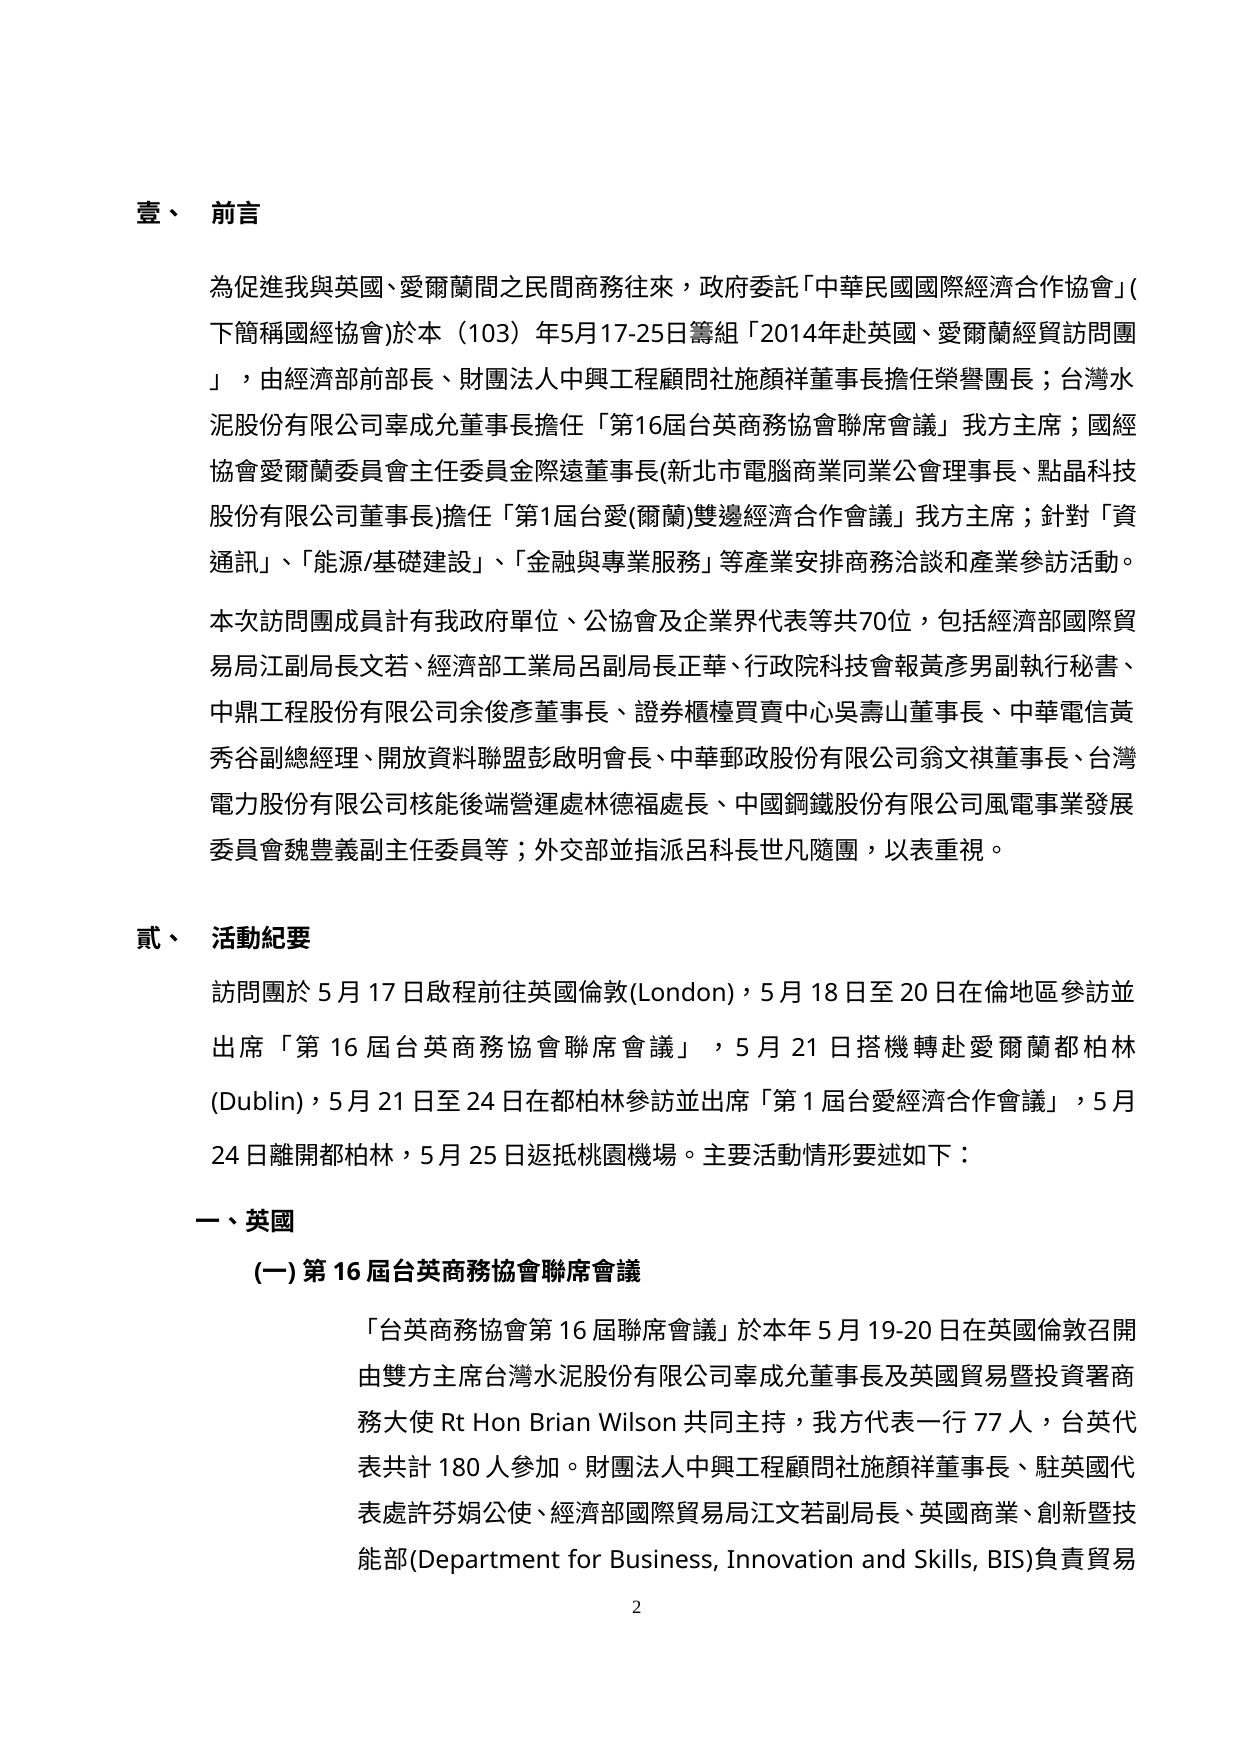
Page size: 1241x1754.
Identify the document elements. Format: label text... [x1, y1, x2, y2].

list 活動紀要 [136, 918, 1137, 954]
text 本次訪問團成員計有我政府單位、公協會及企業界代表等共70位，包括經濟部國際貿易局江副局長文若、經濟部工業局呂副局長正華、行政院科技會報黃彥男副執行秘書、中鼎工程股份有限公司余俊彥董事長、證券櫃檯買賣中心吳壽山董事長、中華電信黃秀谷副總經理、開放資料聯盟彭啟明會長、中華郵政股份有限公司翁文祺董事長、台灣電力股份有限公司核能後端營運處林德福處長、中國鋼鐵股份有限公司風電事業發展委員會魏豊義副主任委員等；外交部並指派呂科長世凡隨團，以表重視。 [209, 593, 1137, 868]
list 前言 [136, 193, 1137, 229]
text 「台英商務協會第16屆聯席會議」於本年5月19-20日在英國倫敦召開，由雙方主席台灣水泥股份有限公司辜成允董事長及英國貿易暨投資署商務大使Rt Hon Brian Wilson共同主持，我方代表一行77人，台英代表共計180人參加。財團法人中興工程顧問社施顏祥董事長、駐英國代表處許芬娟公使、經濟部國際貿易局江文若副局長、英國商業、創新暨技能部(Department for Business, Innovation and Skills, BIS)負責貿易及投資次長Lord Livingston、英國貿易文化辦事處處長Mr. Christopher Wood等官員以貴賓身份應邀出席會議。行政院科技會報黃彥男副執行秘書、英國貿易暨投資署(UK Trade & Investment, UKTI)負責政策與關係發展主管Mr. Nick Archer、怡和集團董事Mr. Martin Barrow分別針對「台灣資通訊的擘劃與成就」、「UKTI經貿業務推展方針」、「觀光旅遊產業發展前景與商機」發表專題報告。 [357, 1303, 1137, 1578]
text 一、英國 [195, 1190, 1137, 1240]
text 訪問團於5月17日啟程前往英國倫敦(London)，5月18日至20日在倫地區參訪並出席「第16屆台英商務協會聯席會議」，5月21日搭機轉赴愛爾蘭都柏林(Dublin)，5月21日至24日在都柏林參訪並出席「第1屆台愛經濟合作會議」，5月24日離開都柏林，5月25日返抵桃園機場。主要活動情形要述如下： [211, 973, 1137, 1172]
text (一) 第16屆台英商務協會聯席會議 [254, 1240, 1137, 1290]
text 為促進我與英國、愛爾蘭間之民間商務往來，政府委託「中華民國國際經濟合作協會」(下簡稱國經協會)於本（103）年5月17-25日籌組「2014年赴英國、愛爾蘭經貿訪問團」，由經濟部前部長、財團法人中興工程顧問社施顏祥董事長擔任榮譽團長；台灣水泥股份有限公司辜成允董事長擔任「第16屆台英商務協會聯席會議」我方主席；國經協會愛爾蘭委員會主任委員金際遠董事長(新北市電腦商業同業公會理事長、點晶科技股份有限公司董事長)擔任「第1屆台愛(爾蘭)雙邊經濟合作會議」我方主席；針對「資通訊」、「能源/基礎建設」、「金融與專業服務」等產業安排商務洽談和產業參訪活動。 [209, 260, 1137, 581]
